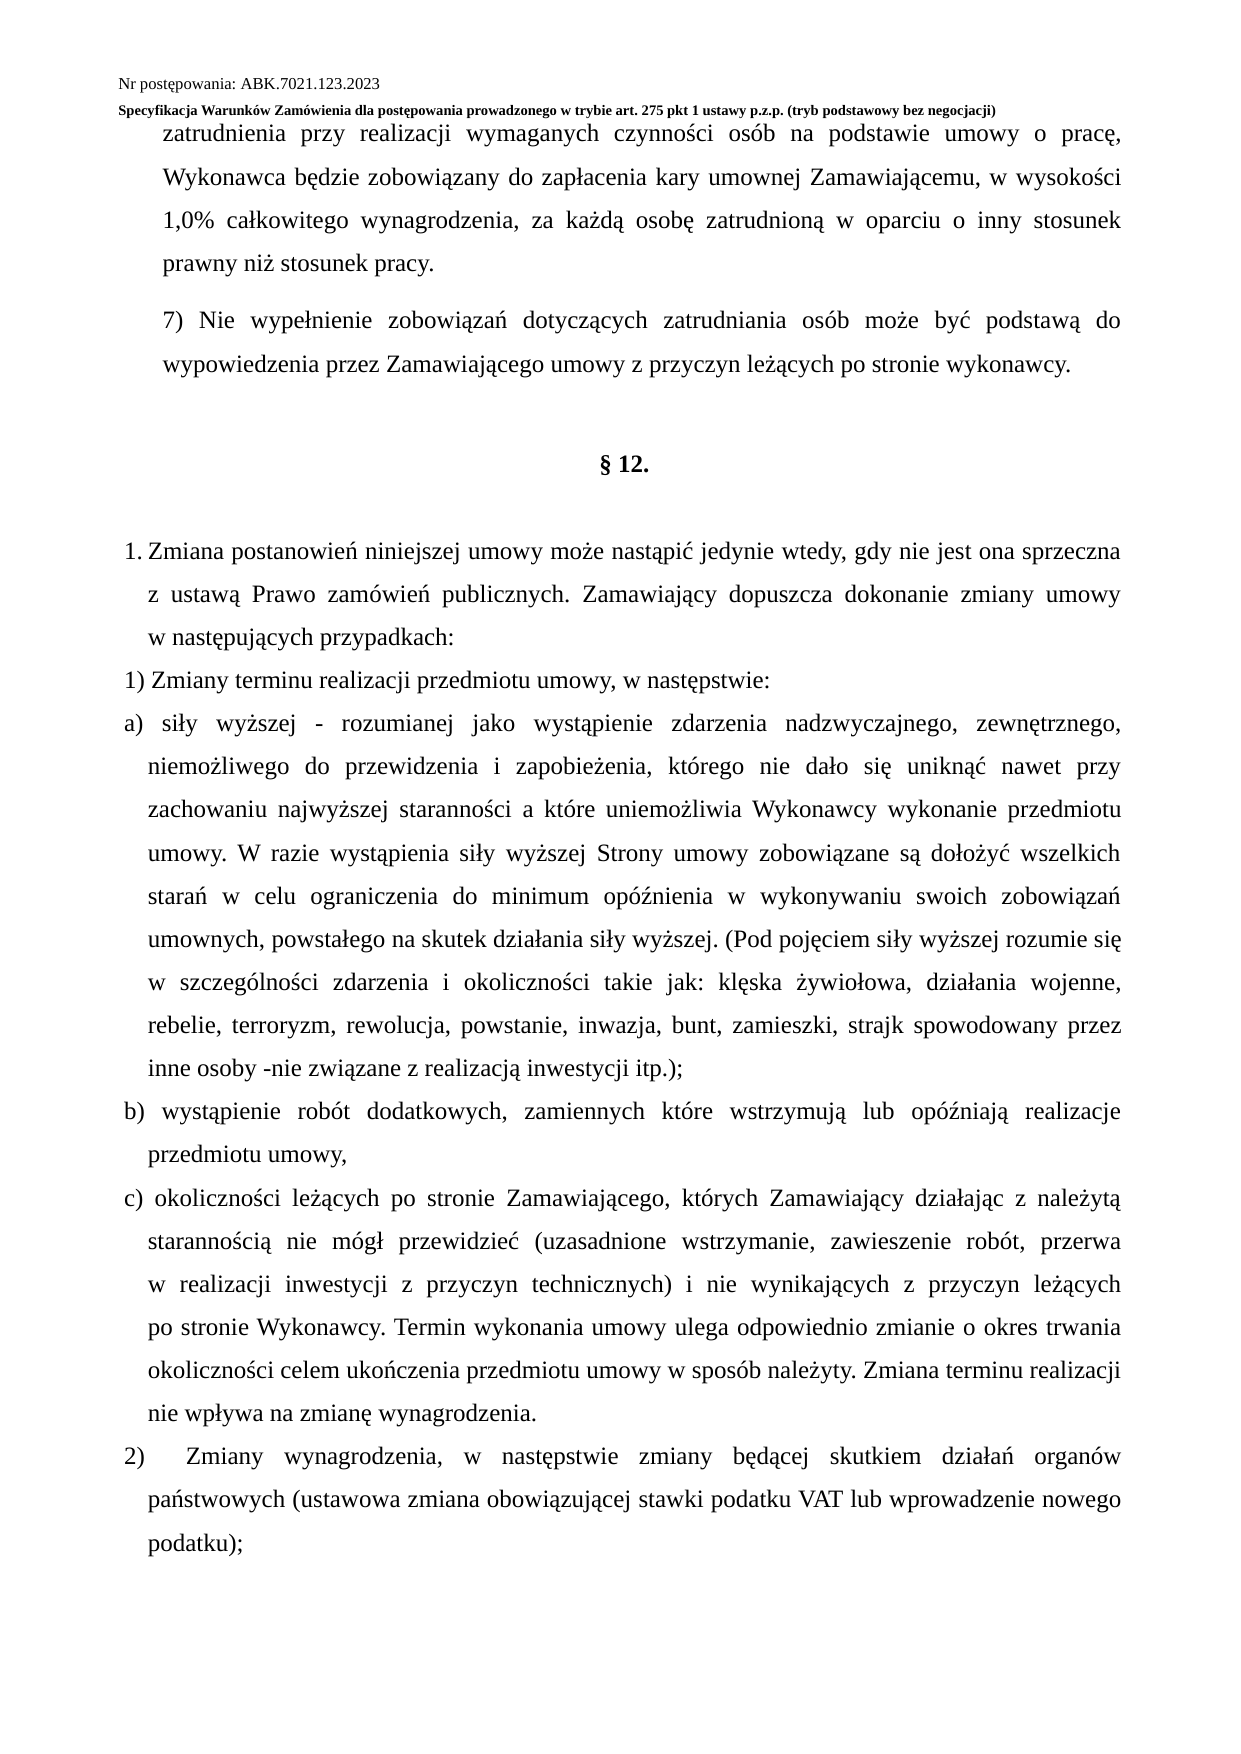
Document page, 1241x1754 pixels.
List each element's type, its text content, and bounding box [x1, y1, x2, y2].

list Zmiana postanowień niniejszej umowy może nastąpić jedynie wtedy, gdy nie jest ona sprzeczna z ustawą Prawo zamówień publicznych. Zamawiający dopuszcza dokonanie zmiany umowy w następujących przypadkach: [124, 536, 1122, 651]
text 7) Nie wypełnienie zobowiązań dotyczących zatrudniania osób może być podstawą do wypowiedzenia przez Zamawiającego umowy z przyczyn leżących po stronie wykonawcy. [162, 306, 1122, 377]
text 1) Zmiany terminu realizacji przedmiotu umowy, w następstwie: [124, 665, 1122, 694]
text § 12. [143, 449, 1105, 478]
text b) wystąpienie robót dodatkowych, zamiennych które wstrzymują lub opóźniają realizacje przedmiotu umowy, [124, 1096, 1122, 1168]
text a) siły wyższej - rozumianej jako wystąpienie zdarzenia nadzwyczajnego, zewnętrznego, niemożliwego do przewidzenia i zapobieżenia, którego nie dało się uniknąć nawet przy zachowaniu najwyższej staranności a które uniemożliwia Wykonawcy wykonanie przedmiotu umowy. W razie wystąpienia siły wyższej Strony umowy zobowiązane są dołożyć wszelkich starań w celu ograniczenia do minimum opóźnienia w wykonywaniu swoich zobowiązań umownych, powstałego na skutek działania siły wyższej. (Pod pojęciem siły wyższej rozumie się w szczególności zdarzenia i okoliczności takie jak: klęska żywiołowa, działania wojenne, rebelie, terroryzm, rewolucja, powstanie, inwazja, bunt, zamieszki, strajk spowodowany przez inne osoby -nie związane z realizacją inwestycji itp.); [124, 708, 1122, 1082]
text c) okoliczności leżących po stronie Zamawiającego, których Zamawiający działając z należytą starannością nie mógł przewidzieć (uzasadnione wstrzymanie, zawieszenie robót, przerwa w realizacji inwestycji z przyczyn technicznych) i nie wynikających z przyczyn leżących po stronie Wykonawcy. Termin wykonania umowy ulega odpowiednio zmianie o okres trwania okoliczności celem ukończenia przedmiotu umowy w sposób należyty. Zmiana terminu realizacji nie wpływa na zmianę wynagrodzenia. [124, 1183, 1122, 1427]
text zatrudnienia przy realizacji wymaganych czynności osób na podstawie umowy o pracę, Wykonawca będzie zobowiązany do zapłacenia kary umownej Zamawiającemu, w wysokości 1,0% całkowitego wynagrodzenia, za każdą osobę zatrudnioną w oparciu o inny stosunek prawny niż stosunek pracy. [162, 118, 1122, 277]
text 2) Zmiany wynagrodzenia, w następstwie zmiany będącej skutkiem działań organów państwowych (ustawowa zmiana obowiązującej stawki podatku VAT lub wprowadzenie nowego podatku); [124, 1441, 1122, 1556]
